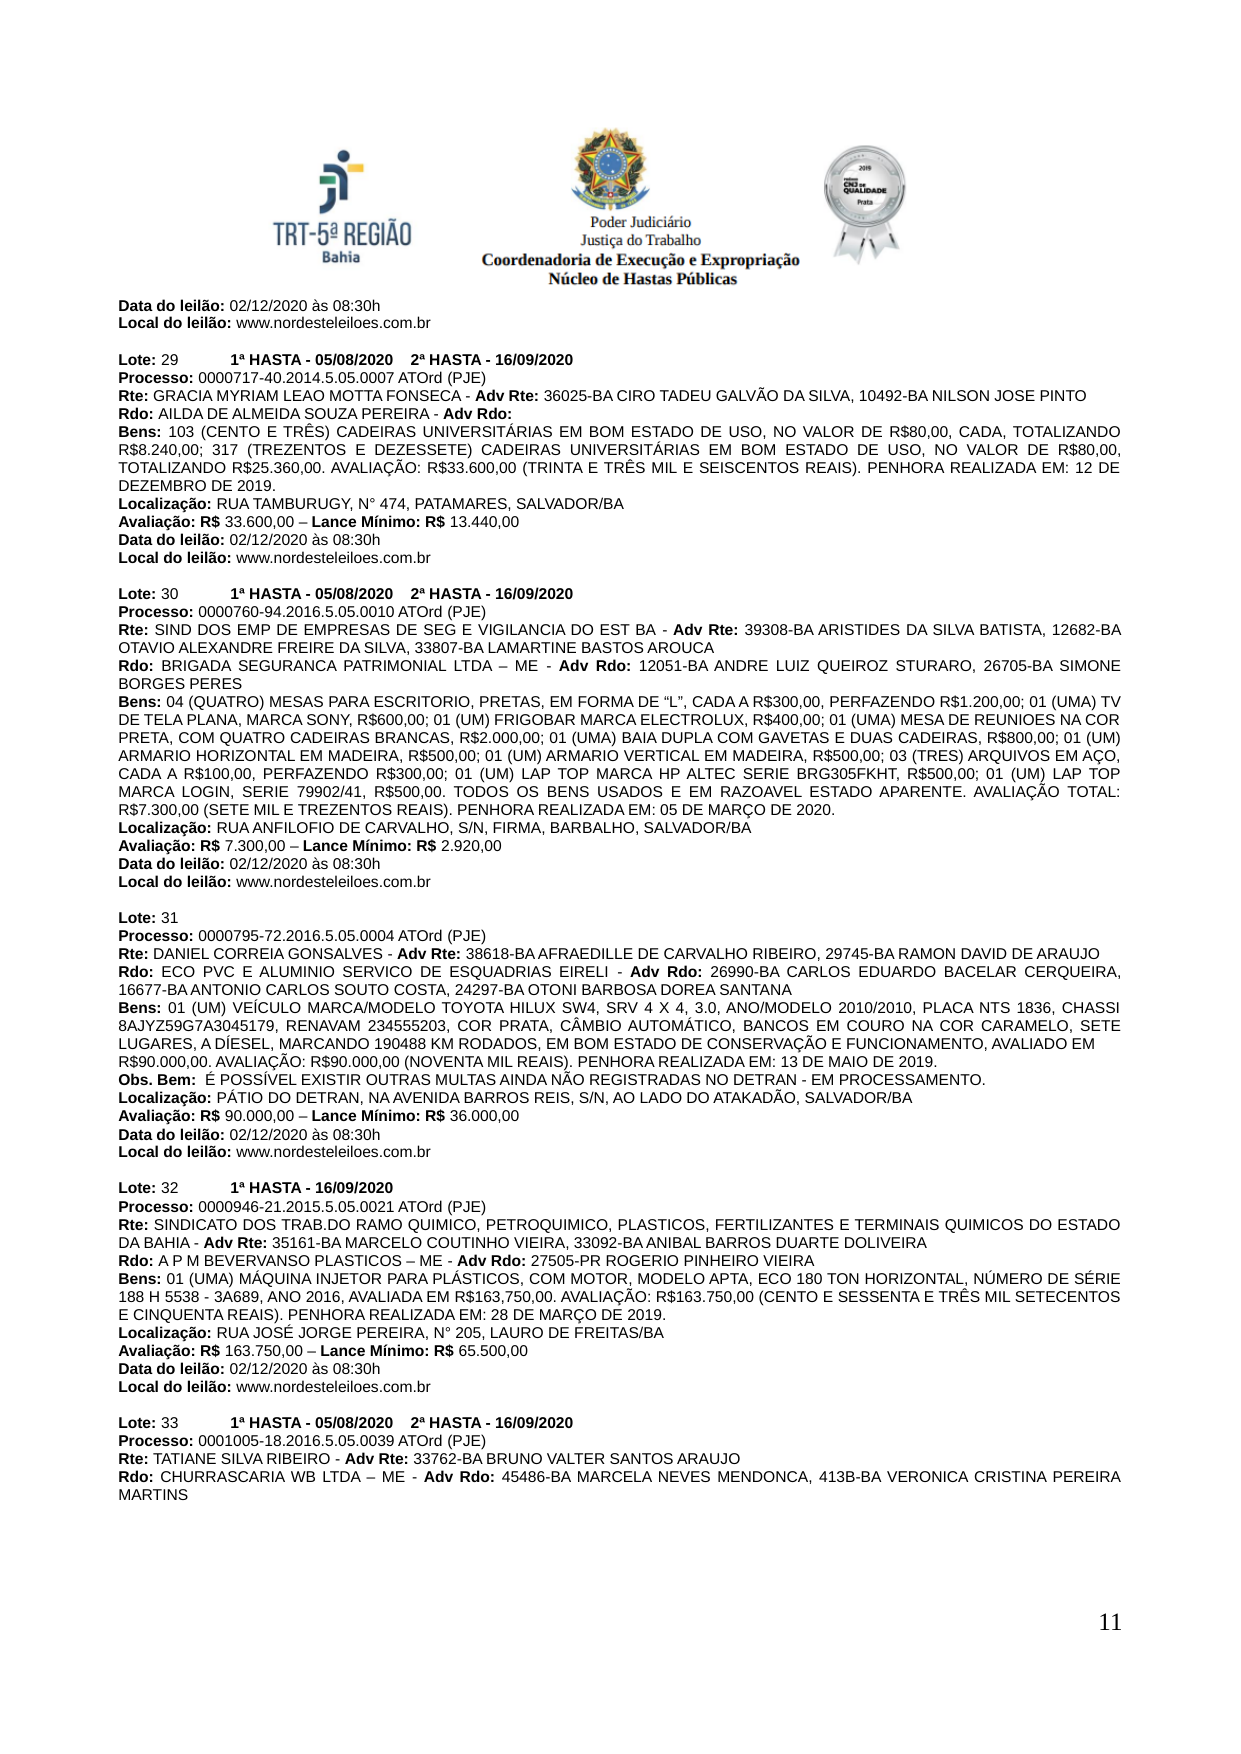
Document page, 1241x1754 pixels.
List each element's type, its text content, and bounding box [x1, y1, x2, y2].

text Rdo: CHURRASCARIA WB LTDA – ME - Adv Rdo: 45486-BA MARCELA NEVES MENDONCA, 413B-BA VERONICA CRISTINA PEREIRA MARTINS [118, 1468, 1122, 1504]
text Local do leilão: www.nordesteleiloes.com.br [118, 314, 1122, 332]
text Localização: PÁTIO DO DETRAN, NA AVENIDA BARROS REIS, S/N, AO LADO DO ATAKADÃO, SALVADOR/BA [118, 1089, 1122, 1107]
text Rte: TATIANE SILVA RIBEIRO - Adv Rte: 33762-BA BRUNO VALTER SANTOS ARAUJO [118, 1449, 1122, 1468]
text Lote: 30 1ª HASTA - 05/08/2020 2ª HASTA - 16/09/2020 [118, 584, 1122, 603]
text Rte: DANIEL CORREIA GONSALVES - Adv Rte: 38618-BA AFRAEDILLE DE CARVALHO RIBEIRO, 29745-BA RAMON DAVID DE ARAUJO [118, 945, 1122, 963]
text Localização: RUA TAMBURUGY, N° 474, PATAMARES, SALVADOR/BA [118, 494, 1122, 512]
text Lote: 32 1ª HASTA - 16/09/2020 [118, 1179, 1122, 1197]
text Obs. Bem: É POSSÍVEL EXISTIR OUTRAS MULTAS AINDA NÃO REGISTRADAS NO DETRAN - EM PROCESSAMENTO. [118, 1071, 1122, 1089]
text Bens: 04 (QUATRO) MESAS PARA ESCRITORIO, PRETAS, EM FORMA DE “L”, CADA A R$300,00, PERFAZENDO R$1.200,00; 01 (UMA) TV DE TELA PLANA, MARCA SONY, R$600,00; 01 (UM) FRIGOBAR MARCA ELECTROLUX, R$400,00; 01 (UMA) MESA DE REUNIOES NA COR PRETA, COM QUATRO CADEIRAS BRANCAS, R$2.000,00; 01 (UMA) BAIA DUPLA COM GAVETAS E DUAS CADEIRAS, R$800,00; 01 (UM) ARMARIO HORIZONTAL EM MADEIRA, R$500,00; 01 (UM) ARMARIO VERTICAL EM MADEIRA, R$500,00; 03 (TRES) ARQUIVOS EM AÇO, CADA A R$100,00, PERFAZENDO R$300,00; 01 (UM) LAP TOP MARCA HP ALTEC SERIE BRG305FKHT, R$500,00; 01 (UM) LAP TOP MARCA LOGIN, SERIE 79902/41, R$500,00. TODOS OS BENS USADOS E EM RAZOAVEL ESTADO APARENTE. AVALIAÇÃO TOTAL: R$7.300,00 (SETE MIL E TREZENTOS REAIS). PENHORA REALIZADA EM: 05 DE MARÇO DE 2020. [118, 693, 1122, 819]
text Lote: 33 1ª HASTA - 05/08/2020 2ª HASTA - 16/09/2020 [118, 1413, 1122, 1432]
text Rdo: ECO PVC E ALUMINIO SERVICO DE ESQUADRIAS EIRELI - Adv Rdo: 26990-BA CARLOS EDUARDO BACELAR CERQUEIRA, 16677-BA ANTONIO CARLOS SOUTO COSTA, 24297-BA OTONI BARBOSA DOREA SANTANA [118, 963, 1122, 999]
text Processo: 0000795-72.2016.5.05.0004 ATOrd (PJE) [118, 927, 1122, 945]
text Avaliação: R$ 90.000,00 – Lance Mínimo: R$ 36.000,00 [118, 1107, 1122, 1125]
text Local do leilão: www.nordesteleiloes.com.br [118, 1377, 1122, 1396]
text Rdo: AILDA DE ALMEIDA SOUZA PEREIRA - Adv Rdo: [118, 404, 1122, 422]
text Processo: 0001005-18.2016.5.05.0039 ATOrd (PJE) [118, 1432, 1122, 1449]
text Local do leilão: www.nordesteleiloes.com.br [118, 873, 1122, 891]
text Data do leilão: 02/12/2020 às 08:30h [118, 176, 1122, 314]
text Avaliação: R$ 163.750,00 – Lance Mínimo: R$ 65.500,00 [118, 1341, 1122, 1359]
text Processo: 0000946-21.2015.5.05.0021 ATOrd (PJE) [118, 1197, 1122, 1215]
text Rte: SINDICATO DOS TRAB.DO RAMO QUIMICO, PETROQUIMICO, PLASTICOS, FERTILIZANTES E TERMINAIS QUIMICOS DO ESTADO DA BAHIA - Adv Rte: 35161-BA MARCELO COUTINHO VIEIRA, 33092-BA ANIBAL BARROS DUARTE DOLIVEIRA [118, 1215, 1122, 1251]
text Lote: 31 [118, 909, 1122, 927]
text Avaliação: R$ 33.600,00 – Lance Mínimo: R$ 13.440,00 [118, 512, 1122, 531]
text Data do leilão: 02/12/2020 às 08:30h [118, 1359, 1122, 1377]
text Rte: GRACIA MYRIAM LEAO MOTTA FONSECA - Adv Rte: 36025-BA CIRO TADEU GALVÃO DA SILVA, 10492-BA NILSON JOSE PINTO [118, 386, 1122, 404]
text Data do leilão: 02/12/2020 às 08:30h [118, 855, 1122, 873]
text Bens: 103 (CENTO E TRÊS) CADEIRAS UNIVERSITÁRIAS EM BOM ESTADO DE USO, NO VALOR DE R$80,00, CADA, TOTALIZANDO R$8.240,00; 317 (TREZENTOS E DEZESSETE) CADEIRAS UNIVERSITÁRIAS EM BOM ESTADO DE USO, NO VALOR DE R$80,00, TOTALIZANDO R$25.360,00. AVALIAÇÃO: R$33.600,00 (TRINTA E TRÊS MIL E SEISCENTOS REAIS). PENHORA REALIZADA EM: 12 DE DEZEMBRO DE 2019. [118, 422, 1122, 494]
text Lote: 29 1ª HASTA - 05/08/2020 2ª HASTA - 16/09/2020 [118, 350, 1122, 368]
text Rte: SIND DOS EMP DE EMPRESAS DE SEG E VIGILANCIA DO EST BA - Adv Rte: 39308-BA ARISTIDES DA SILVA BATISTA, 12682-BA OTAVIO ALEXANDRE FREIRE DA SILVA, 33807-BA LAMARTINE BASTOS AROUCA [118, 621, 1122, 657]
text Avaliação: R$ 7.300,00 – Lance Mínimo: R$ 2.920,00 [118, 837, 1122, 855]
text Localização: RUA JOSÉ JORGE PEREIRA, N° 205, LAURO DE FREITAS/BA [118, 1323, 1122, 1341]
text Processo: 0000760-94.2016.5.05.0010 ATOrd (PJE) [118, 603, 1122, 621]
text Localização: RUA ANFILOFIO DE CARVALHO, S/N, FIRMA, BARBALHO, SALVADOR/BA [118, 819, 1122, 837]
text Bens: 01 (UM) VEÍCULO MARCA/MODELO TOYOTA HILUX SW4, SRV 4 X 4, 3.0, ANO/MODELO 2010/2010, PLACA NTS 1836, CHASSI 8AJYZ59G7A3045179, RENAVAM 234555203, COR PRATA, CÂMBIO AUTOMÁTICO, BANCOS EM COURO NA COR CARAMELO, SETE LUGARES, A DÍESEL, MARCANDO 190488 KM RODADOS, EM BOM ESTADO DE CONSERVAÇÃO E FUNCIONAMENTO, AVALIADO EM [118, 999, 1122, 1053]
text Local do leilão: www.nordesteleiloes.com.br [118, 1143, 1122, 1161]
text Rdo: A P M BEVERVANSO PLASTICOS – ME - Adv Rdo: 27505-PR ROGERIO PINHEIRO VIEIRA [118, 1251, 1122, 1269]
text Bens: 01 (UMA) MÁQUINA INJETOR PARA PLÁSTICOS, COM MOTOR, MODELO APTA, ECO 180 TON HORIZONTAL, NÚMERO DE SÉRIE 188 H 5538 - 3A689, ANO 2016, AVALIADA EM R$163,750,00. AVALIAÇÃO: R$163.750,00 (CENTO E SESSENTA E TRÊS MIL SETECENTOS E CINQUENTA REAIS). PENHORA REALIZADA EM: 28 DE MARÇO DE 2019. [118, 1269, 1122, 1323]
text R$90.000,00. AVALIAÇÃO: R$90.000,00 (NOVENTA MIL REAIS). PENHORA REALIZADA EM: 13 DE MAIO DE 2019. [118, 1053, 1122, 1071]
text Data do leilão: 02/12/2020 às 08:30h [118, 531, 1122, 548]
picture [223, 118, 1017, 297]
text Data do leilão: 02/12/2020 às 08:30h [118, 1125, 1122, 1143]
text Local do leilão: www.nordesteleiloes.com.br [118, 548, 1122, 567]
text Rdo: BRIGADA SEGURANCA PATRIMONIAL LTDA – ME - Adv Rdo: 12051-BA ANDRE LUIZ QUEIROZ STURARO, 26705-BA SIMONE BORGES PERES [118, 657, 1122, 693]
text Processo: 0000717-40.2014.5.05.0007 ATOrd (PJE) [118, 368, 1122, 386]
